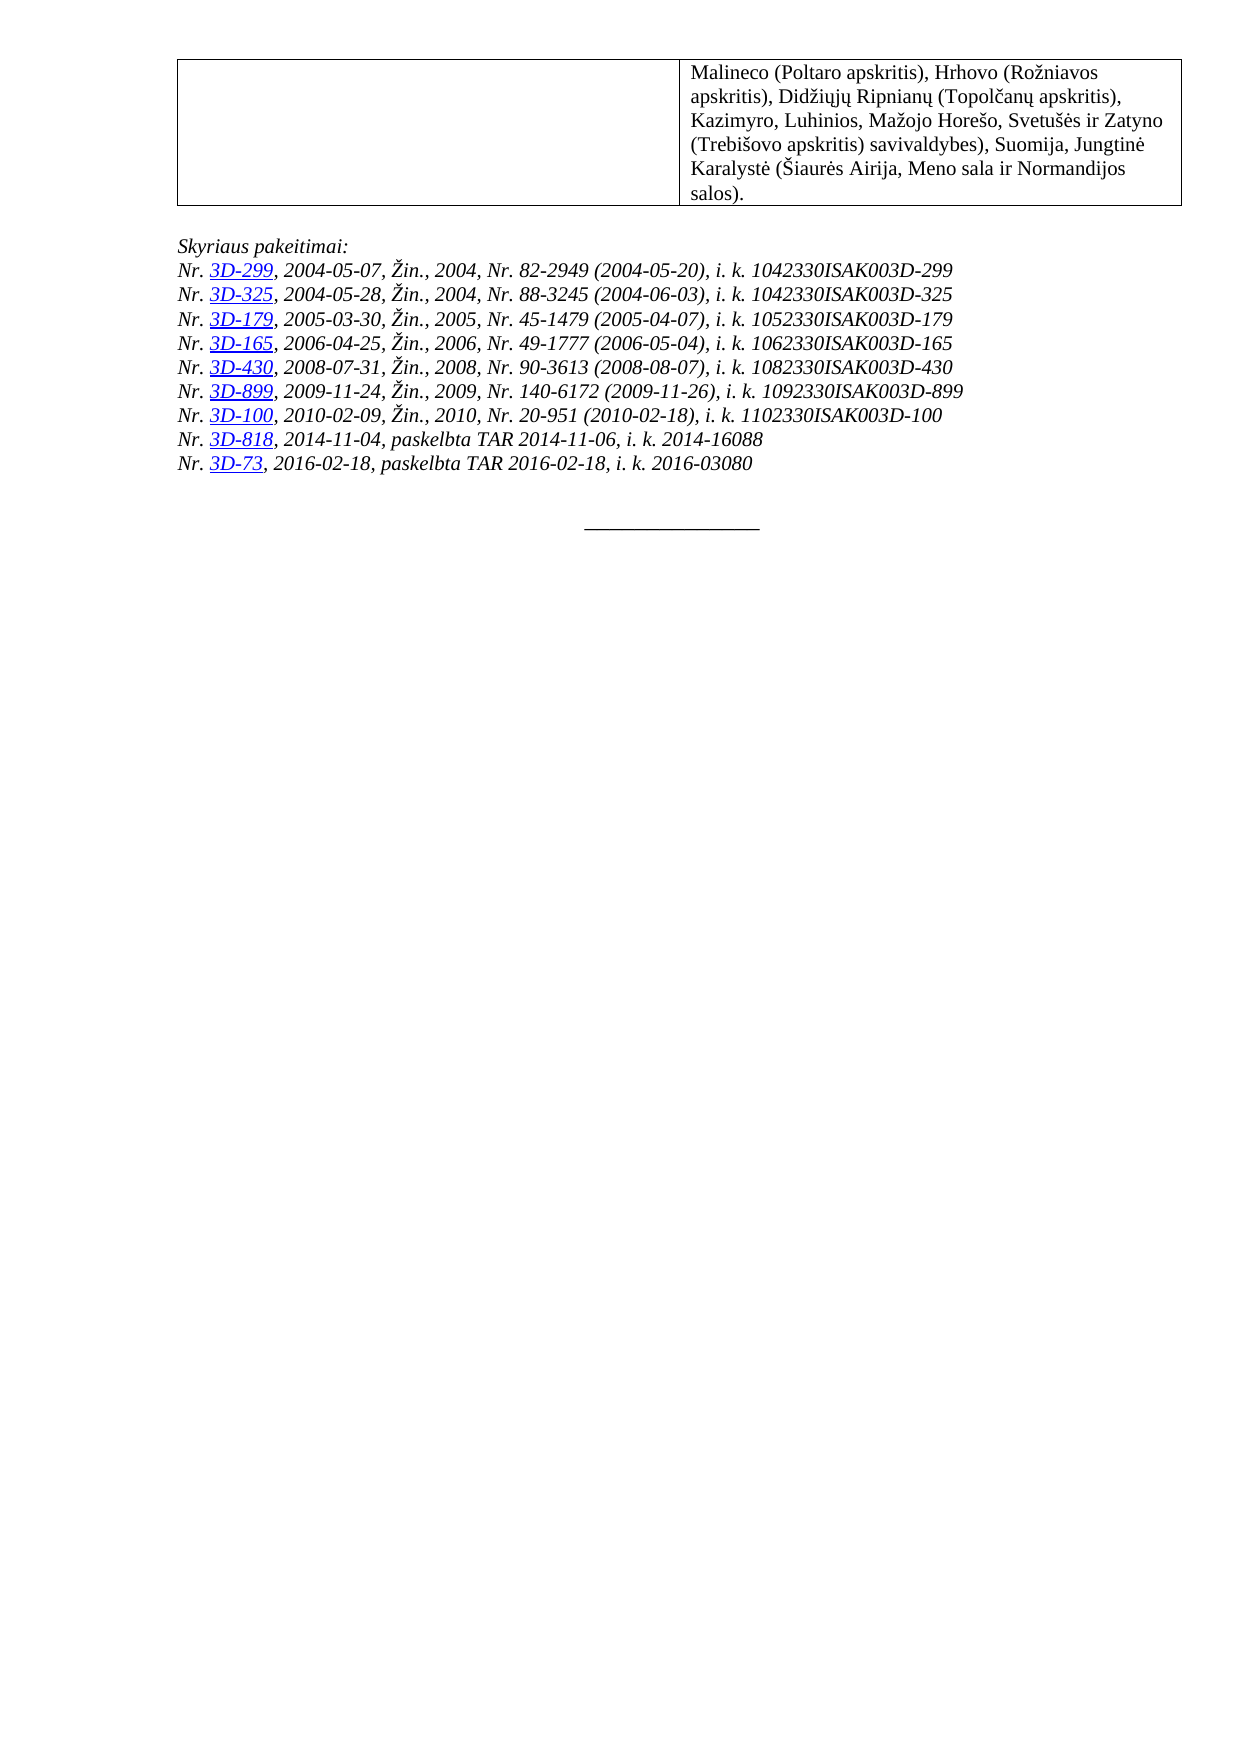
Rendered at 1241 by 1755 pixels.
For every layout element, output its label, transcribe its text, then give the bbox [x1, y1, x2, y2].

table_cell Malineco (Poltaro apskritis), Hrhovo (Rožniavos apskritis), Didžiųjų Ripnianų (Topolčanų apskritis), Kazimyro, Luhinios, Mažojo Horešo, Svetušės ir Zatyno (Trebišovo apskritis) savivaldybes), Suomija, Jungtinė Karalystė (Šiaurės Airija, Meno sala ir Normandijos salos). [680, 60, 1181, 204]
text Nr. 3D-179, 2005-03-30, Žin., 2005, Nr. 45-1479 (2005-04-07), i. k. 1052330ISAK003D-179 [177, 306, 1166, 331]
text ______________ [177, 504, 1166, 532]
text Nr. 3D-100, 2010-02-09, Žin., 2010, Nr. 20-951 (2010-02-18), i. k. 1102330ISAK003D-100 [177, 403, 1166, 427]
table_cell [178, 60, 679, 204]
text Nr. 3D-73, 2016-02-18, paskelbta TAR 2016-02-18, i. k. 2016-03080 [177, 451, 1166, 475]
text Nr. 3D-818, 2014-11-04, paskelbta TAR 2014-11-06, i. k. 2014-16088 [177, 427, 1166, 451]
text Nr. 3D-899, 2009-11-24, Žin., 2009, Nr. 140-6172 (2009-11-26), i. k. 1092330ISAK003D-899 [177, 379, 1166, 403]
text Nr. 3D-325, 2004-05-28, Žin., 2004, Nr. 88-3245 (2004-06-03), i. k. 1042330ISAK003D-325 [177, 282, 1166, 306]
text Skyriaus pakeitimai: [177, 234, 1166, 258]
text Nr. 3D-299, 2004-05-07, Žin., 2004, Nr. 82-2949 (2004-05-20), i. k. 1042330ISAK003D-299 [177, 258, 1166, 282]
text Nr. 3D-430, 2008-07-31, Žin., 2008, Nr. 90-3613 (2008-08-07), i. k. 1082330ISAK003D-430 [177, 354, 1166, 379]
text Nr. 3D-165, 2006-04-25, Žin., 2006, Nr. 49-1777 (2006-05-04), i. k. 1062330ISAK003D-165 [177, 331, 1166, 354]
